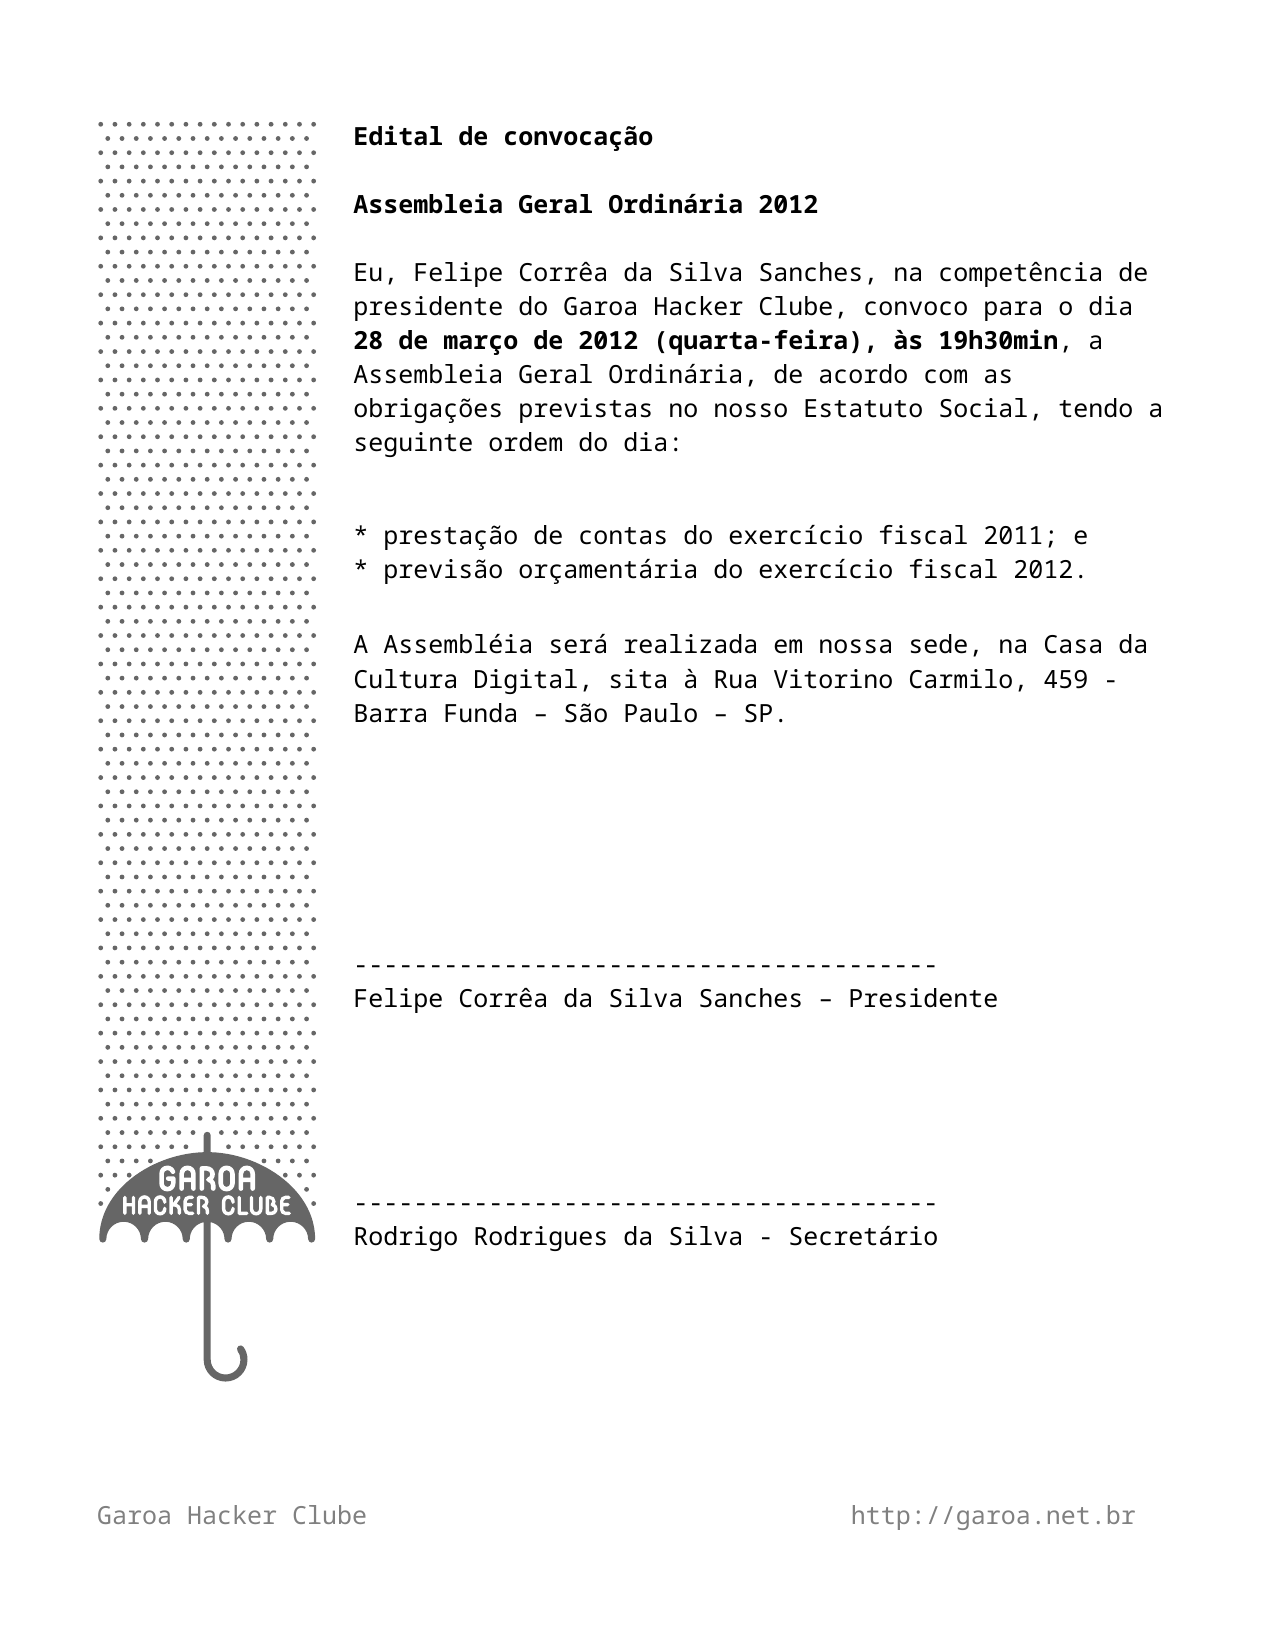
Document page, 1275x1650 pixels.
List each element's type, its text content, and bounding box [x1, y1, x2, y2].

text * prestação de contas do exercício fiscal 2011; e [353, 518, 1168, 552]
text A Assembléia será realizada em nossa sede, na Casa da Cultura Digital, sita à Rua Vitorino Carmilo, 459 - Barra Funda – São Paulo – SP. [353, 627, 1168, 729]
text --------------------------------------- [353, 946, 1168, 980]
text * previsão orçamentária do exercício fiscal 2012. [353, 552, 1168, 586]
text Felipe Corrêa da Silva Sanches – Presidente [353, 980, 1168, 1014]
text --------------------------------------- [353, 1185, 1168, 1219]
text Rodrigo Rodrigues da Silva - Secretário [353, 1219, 1168, 1253]
text Assembleia Geral Ordinária 2012 [353, 186, 1168, 220]
text Eu, Felipe Corrêa da Silva Sanches, na competência de presidente do Garoa Hacker Clube, convoco para o dia 28 de março de 2012 (quarta-feira), às 19h30min, a Assembleia Geral Ordinária, de acordo com as obrigações previstas no nosso Estatuto Social, tendo a seguinte ordem do dia: [353, 254, 1168, 459]
text Edital de convocação [353, 118, 1168, 152]
